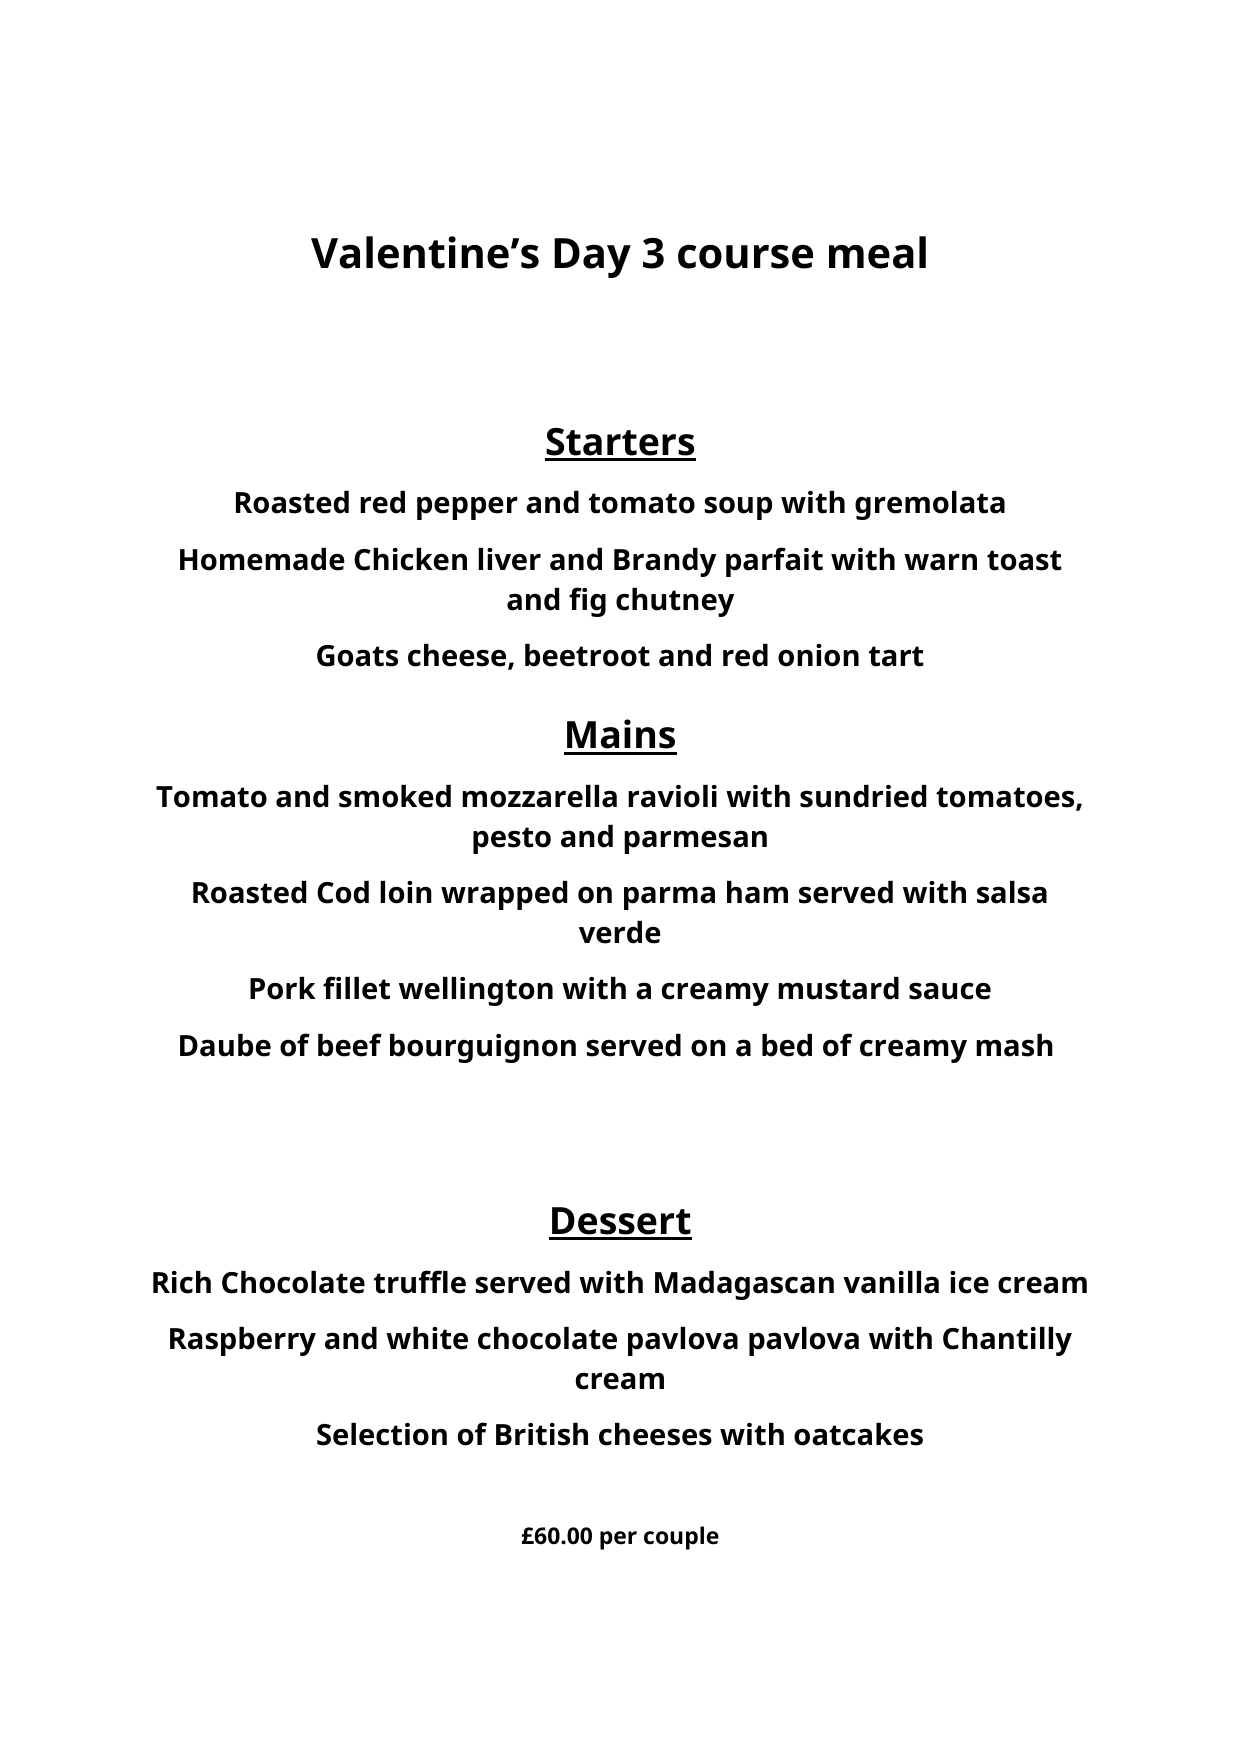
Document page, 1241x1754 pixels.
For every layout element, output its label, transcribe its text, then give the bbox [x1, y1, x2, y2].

text Valentine’s Day 3 course meal [150, 223, 1090, 280]
text £60.00 per couple [150, 1520, 1090, 1551]
text Raspberry and white chocolate pavlova pavlova with Chantilly cream [150, 1318, 1090, 1398]
text Tomato and smoked mozzarella ravioli with sundried tomatoes, pesto and parmesan [150, 777, 1090, 856]
text Pork fillet wellington with a creamy mustard sauce [150, 969, 1090, 1008]
text Homemade Chicken liver and Brandy parfait with warn toast and fig chutney [150, 539, 1090, 618]
text Roasted Cod loin wrapped on parma ham served with salsa verde [150, 873, 1090, 952]
text Selection of British cheeses with oatcakes [150, 1414, 1090, 1454]
text Roasted red pepper and tomato soup with gremolata [150, 483, 1090, 522]
text Rich Chocolate truffle served with Madagascan vanilla ice cream [150, 1262, 1090, 1302]
text Dessert [150, 1194, 1090, 1245]
text Starters [150, 415, 1090, 466]
text Daube of beef bourguignon served on a bed of creamy mash [150, 1025, 1090, 1065]
text Goats cheese, beetroot and red onion tart [150, 635, 1090, 675]
text Mains [150, 709, 1090, 760]
